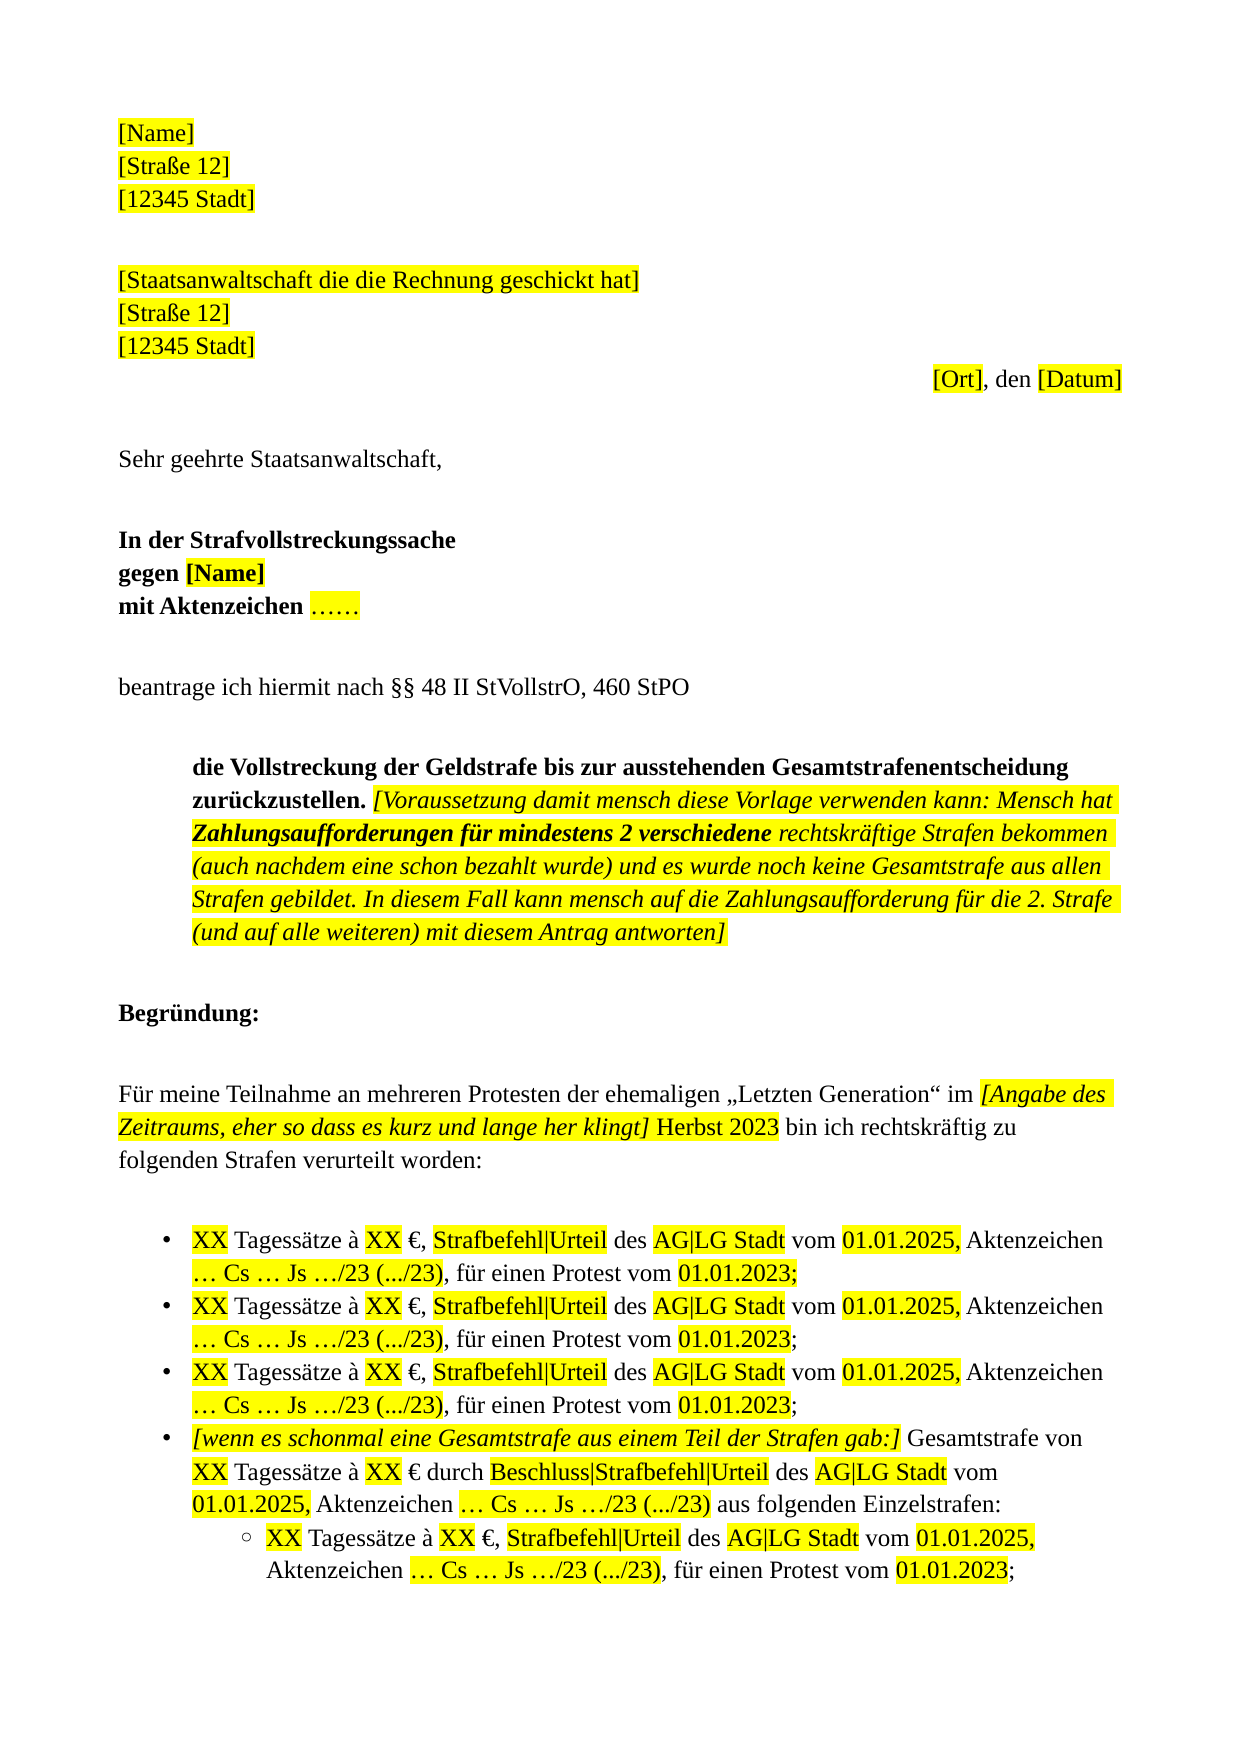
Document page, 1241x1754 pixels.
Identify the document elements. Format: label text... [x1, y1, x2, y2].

text Begründung: [118, 998, 1122, 1027]
text [12345 Stadt] [118, 184, 1122, 213]
text [Ort], den [Datum] [118, 364, 1122, 393]
list [wenn es schonmal eine Gesamtstrafe aus einem Teil der Strafen gab:] Gesamtstrafe von XX Tagessätze à XX € durch Beschluss|Strafbefehl|Urteil des AG|LG Stadt vom 01.01.2025, Aktenzeichen … Cs … Js …/23 (.../23) aus folgenden Einzelstrafen: [162, 1423, 1122, 1518]
text Sehr geehrte Staatsanwaltschaft, [118, 444, 1122, 473]
list XX Tagessätze à XX €, Strafbefehl|Urteil des AG|LG Stadt vom 01.01.2025, Aktenzeichen … Cs … Js …/23 (.../23), für einen Protest vom 01.01.2023; [162, 1291, 1122, 1353]
text beantrage ich hiermit nach §§ 48 II StVollstrO, 460 StPO [118, 672, 1122, 701]
list XX Tagessätze à XX €, Strafbefehl|Urteil des AG|LG Stadt vom 01.01.2025, Aktenzeichen … Cs … Js …/23 (.../23), für einen Protest vom 01.01.2023; [236, 1523, 1122, 1584]
text Für meine Teilnahme an mehreren Protesten der ehemaligen „Letzten Generation“ im [Angabe des Zeitraums, eher so dass es kurz und lange her klingt] Herbst 2023 bin ich rechtskräftig zu folgenden Strafen verurteilt worden: [118, 1079, 1122, 1173]
list XX Tagessätze à XX €, Strafbefehl|Urteil des AG|LG Stadt vom 01.01.2025, Aktenzeichen … Cs … Js …/23 (.../23), für einen Protest vom 01.01.2023; [162, 1225, 1122, 1287]
text [Straße 12] [118, 151, 1122, 180]
text [Name] [118, 118, 1122, 147]
text [Staatsanwaltschaft die die Rechnung geschickt hat] [118, 265, 1122, 293]
text [12345 Stadt] [118, 331, 1122, 359]
text gegen [Name] [118, 558, 1122, 587]
text [Straße 12] [118, 298, 1122, 327]
text In der Strafvollstreckungssache [118, 525, 1122, 554]
text mit Aktenzeichen …… [118, 591, 1122, 620]
text die Vollstreckung der Geldstrafe bis zur ausstehenden Gesamtstrafenentscheidung zurückzustellen. [Voraussetzung damit mensch diese Vorlage verwenden kann: Mensch hat Zahlungsaufforderungen für mindestens 2 verschiedene rechtskräftige Strafen bekommen (auch nachdem eine schon bezahlt wurde) und es wurde noch keine Gesamtstrafe aus allen Strafen gebildet. In diesem Fall kann mensch auf die Zahlungsaufforderung für die 2. Strafe (und auf alle weiteren) mit diesem Antrag antworten] [192, 752, 1122, 946]
list XX Tagessätze à XX €, Strafbefehl|Urteil des AG|LG Stadt vom 01.01.2025, Aktenzeichen … Cs … Js …/23 (.../23), für einen Protest vom 01.01.2023; [162, 1357, 1122, 1419]
